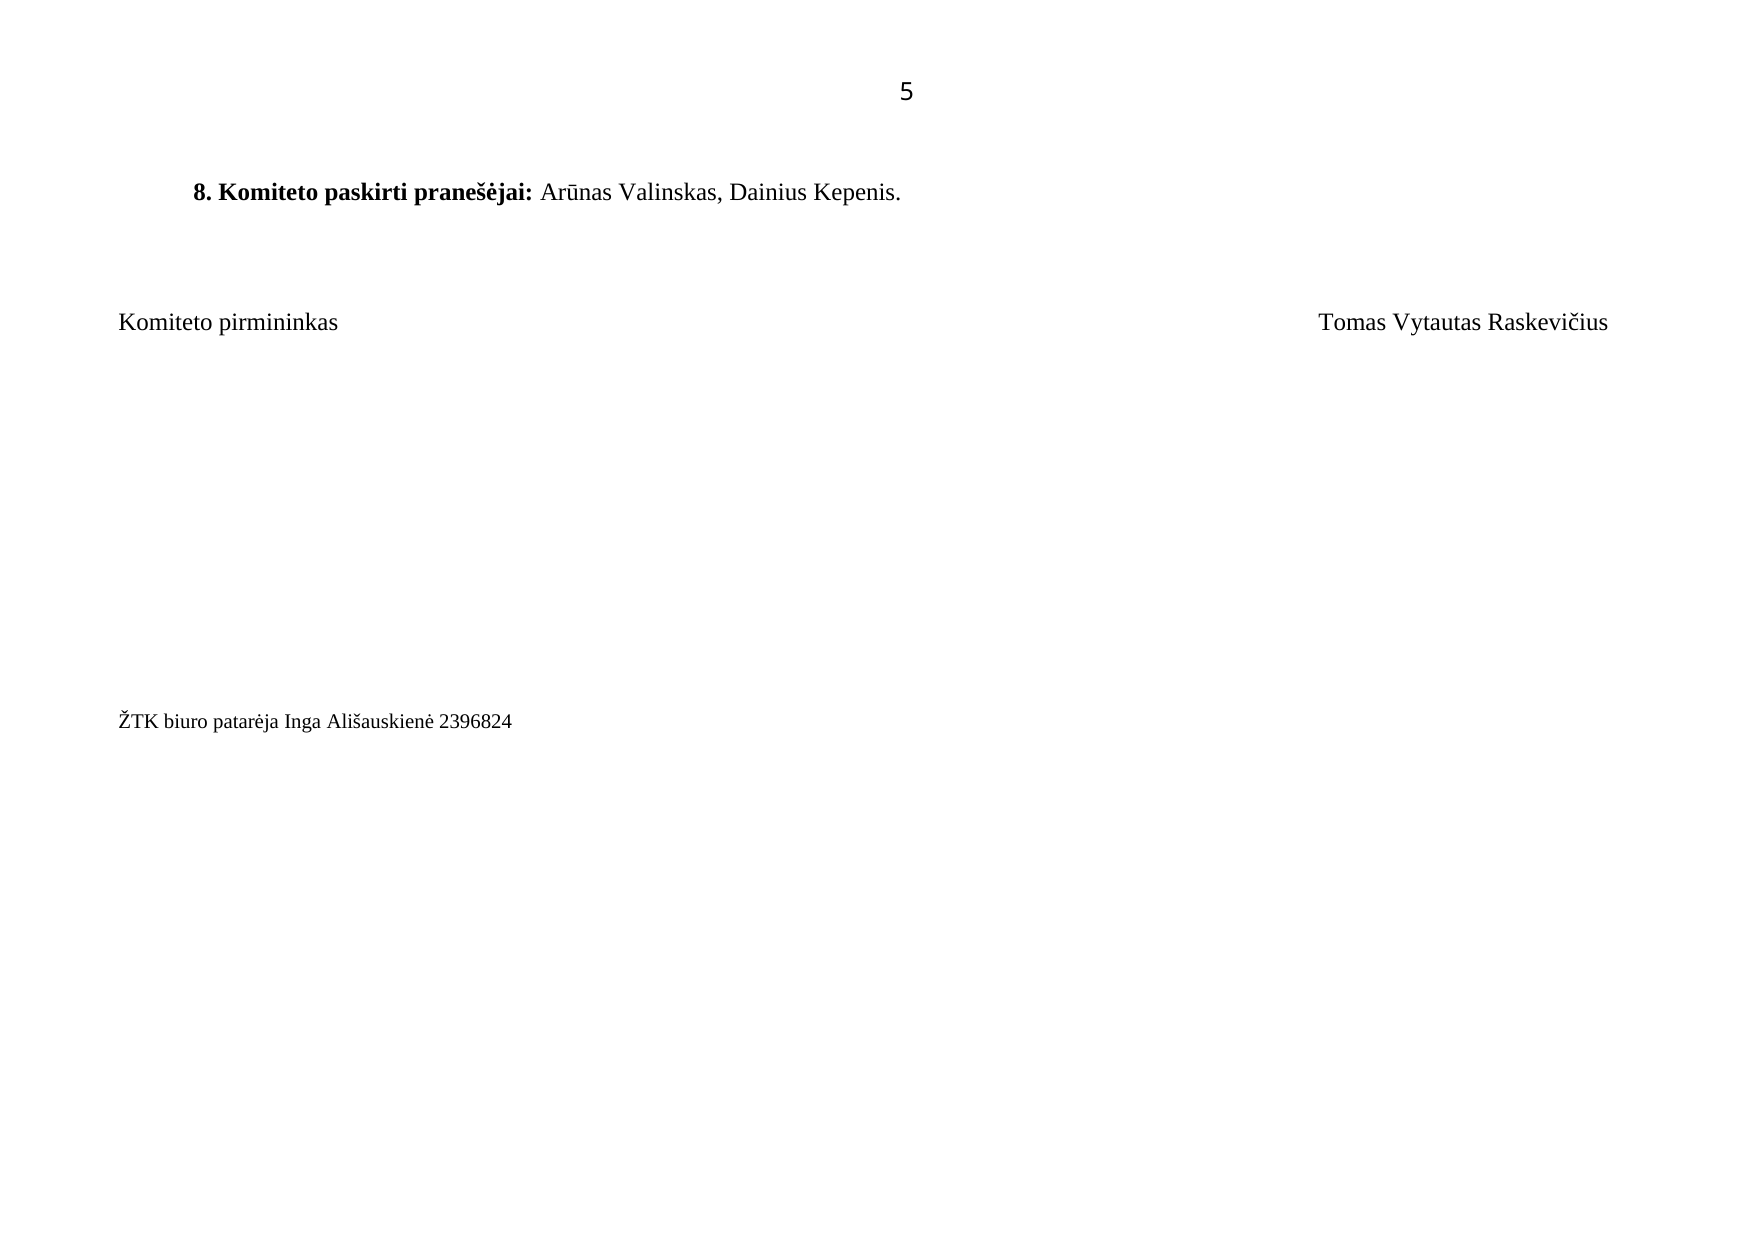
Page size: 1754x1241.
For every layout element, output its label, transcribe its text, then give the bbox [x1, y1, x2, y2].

text ŽTK biuro patarėja Inga Ališauskienė 2396824 [118, 709, 1695, 733]
text 8. Komiteto paskirti pranešėjai: Arūnas Valinskas, Dainius Kepenis. [118, 177, 1695, 206]
text Komiteto pirmininkas (Parašas) Tomas Vytautas Raskevičius [118, 307, 1695, 335]
